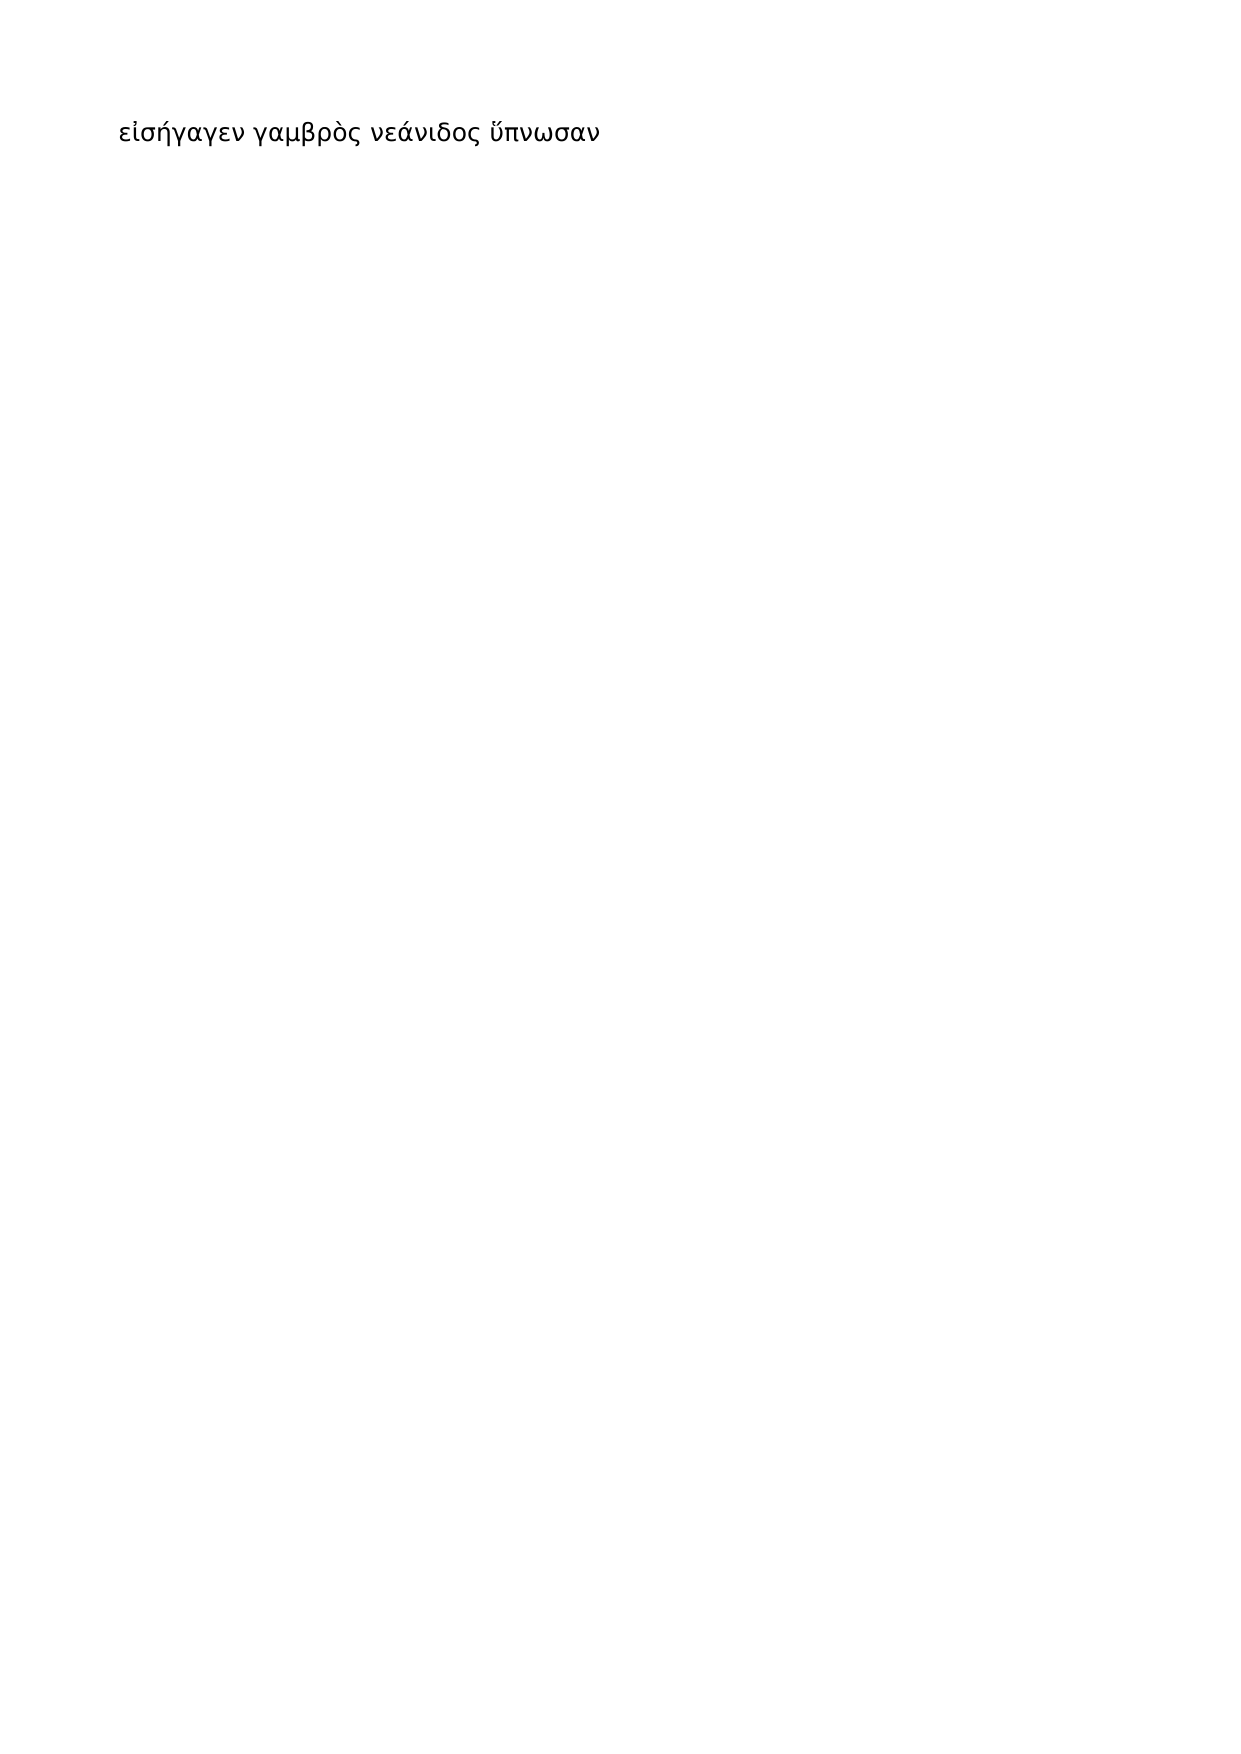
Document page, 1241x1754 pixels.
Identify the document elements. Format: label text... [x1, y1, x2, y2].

text εἰσήγαγεν γαμβρὸς νεάνιδος ὕπνωσαν [118, 118, 1122, 147]
